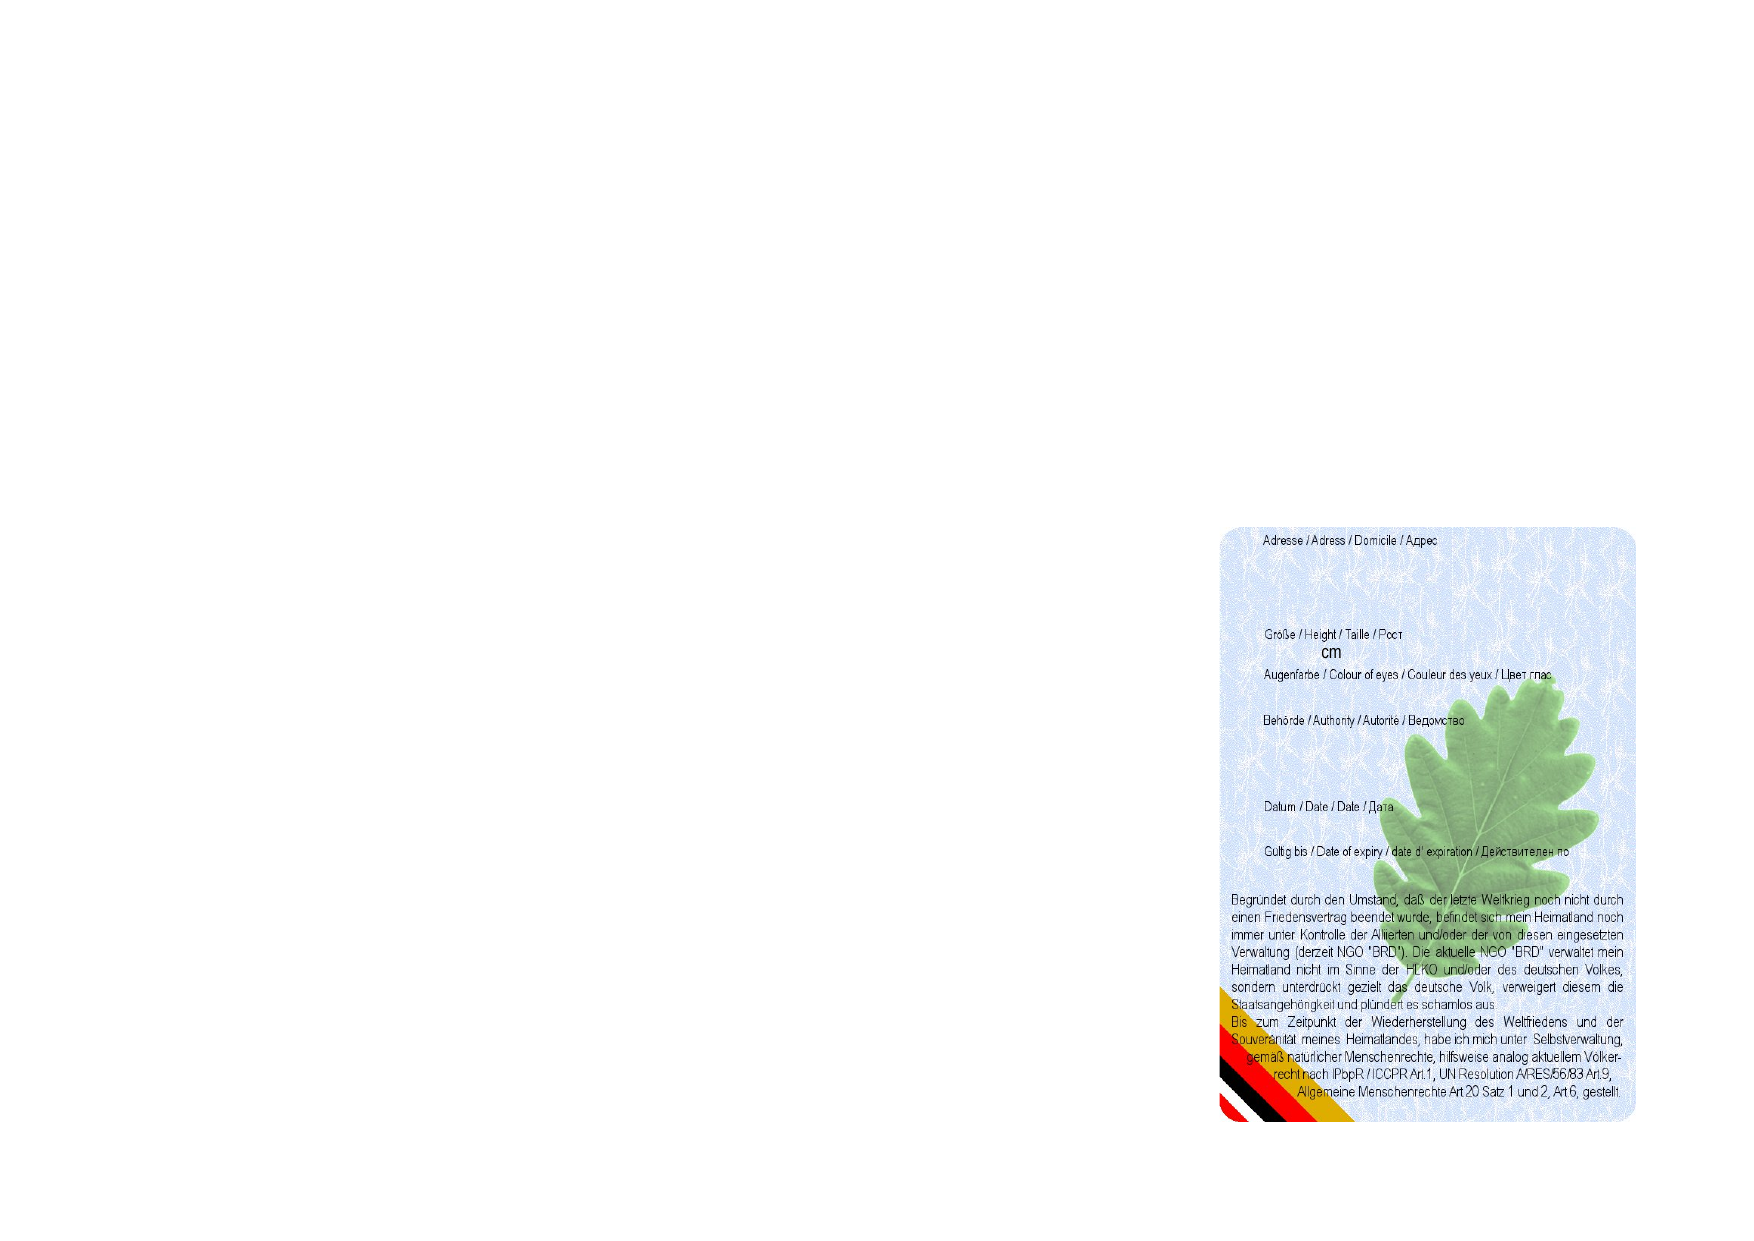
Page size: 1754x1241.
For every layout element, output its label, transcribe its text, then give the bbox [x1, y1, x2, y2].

text cm [1321, 641, 1358, 662]
picture [1219, 527, 1636, 1122]
